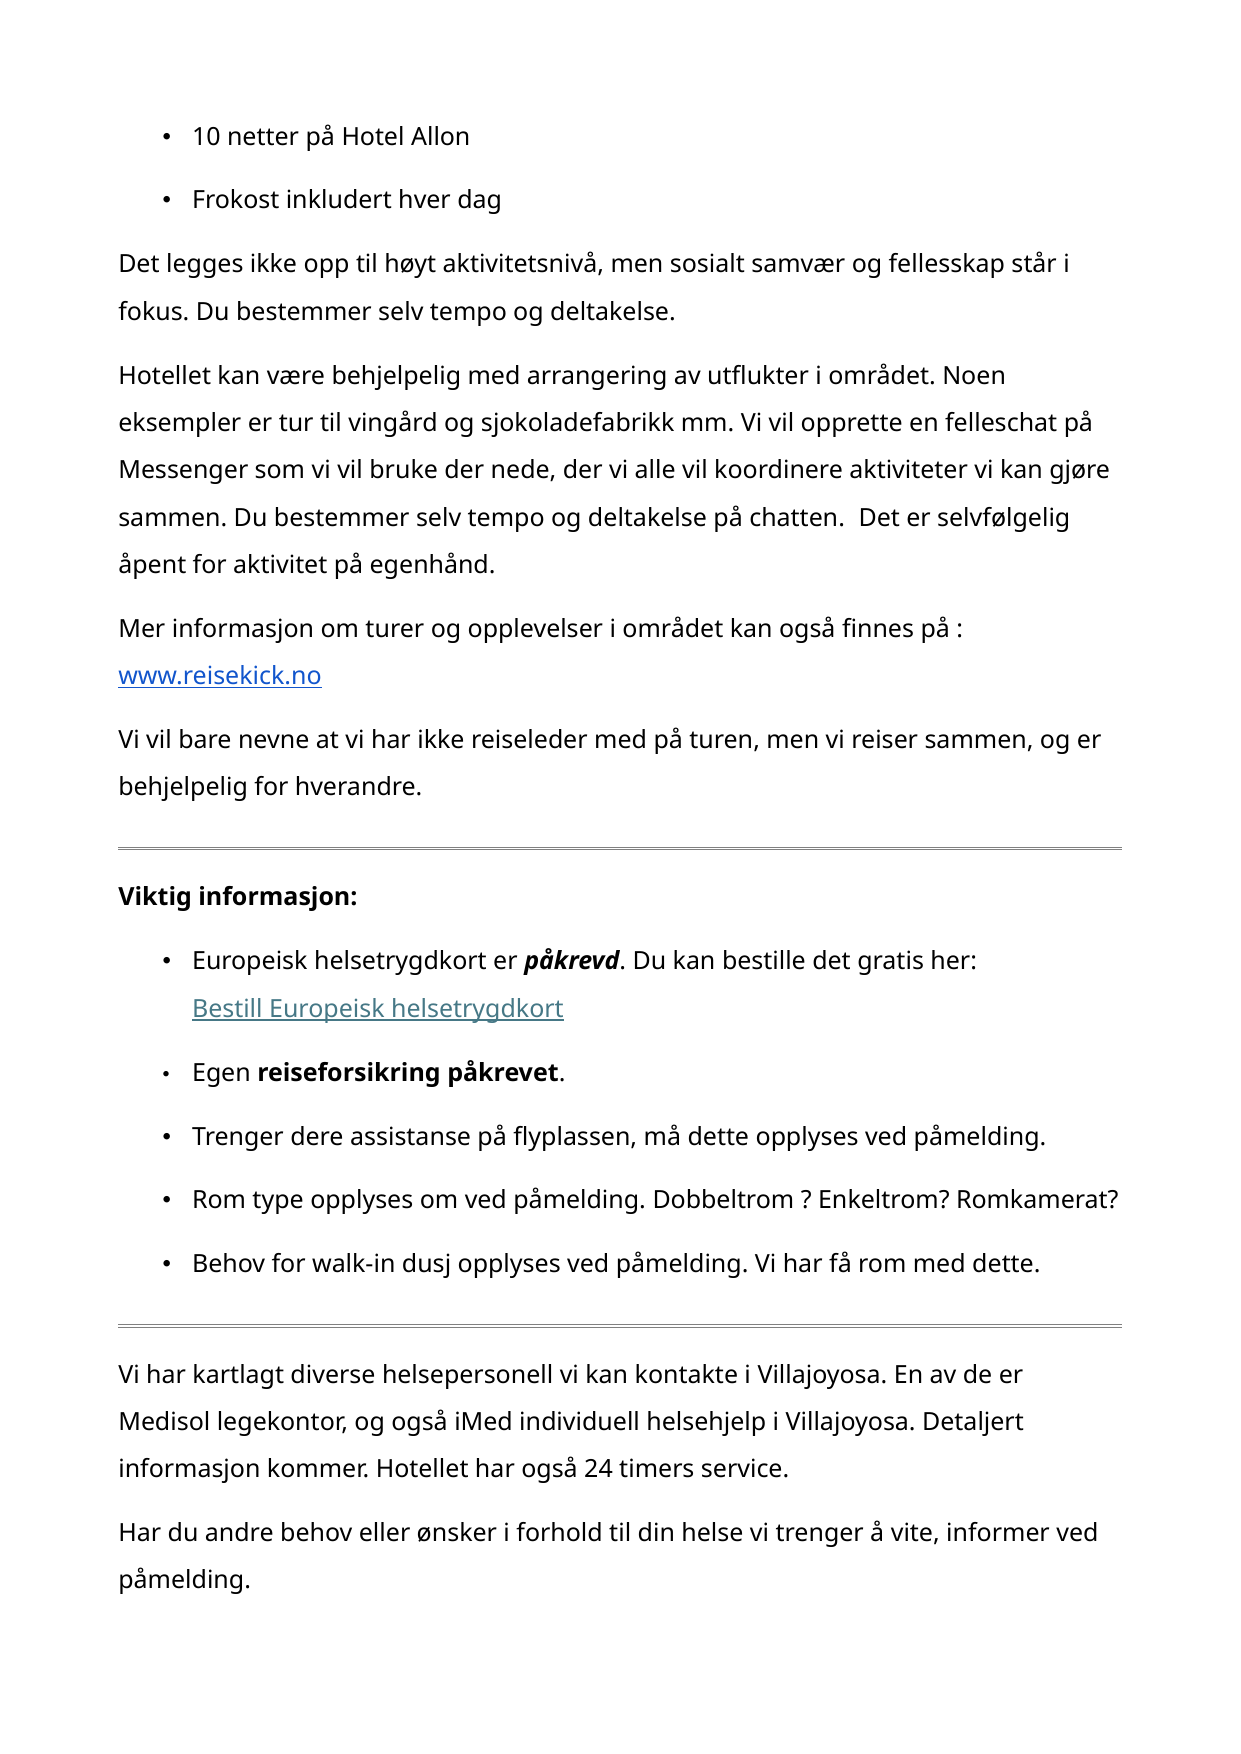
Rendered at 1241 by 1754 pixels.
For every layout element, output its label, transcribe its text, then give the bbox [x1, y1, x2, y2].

text Hotellet kan være behjelpelig med arrangering av utflukter i området. Noen eksempler er tur til vingård og sjokoladefabrikk mm. Vi vil opprette en felleschat på Messenger som vi vil bruke der nede, der vi alle vil koordinere aktiviteter vi kan gjøre sammen. Du bestemmer selv tempo og deltakelse på chatten. Det er selvfølgelig åpent for aktivitet på egenhånd. [118, 357, 1122, 581]
text Viktig informasjon: [118, 879, 1122, 913]
text Vi har kartlagt diverse helsepersonell vi kan kontakte i Villajoyosa. En av de er Medisol legekontor, og også iMed individuell helsehjelp i Villajoyosa. Detaljert informasjon kommer. Hotellet har også 24 timers service. [118, 1356, 1122, 1485]
list Egen reiseforsikring påkrevet. [162, 1054, 1122, 1088]
list 10 netter på Hotel Allon [162, 118, 1122, 152]
list Trenger dere assistanse på flyplassen, må dette opplyses ved påmelding. [162, 1118, 1122, 1152]
list Rom type opplyses om ved påmelding. Dobbeltrom ? Enkeltrom? Romkamerat? [162, 1182, 1122, 1216]
text Har du andre behov eller ønsker i forhold til din helse vi trenger å vite, informer ved påmelding. [118, 1515, 1122, 1596]
list Behov for walk-in dusj opplyses ved påmelding. Vi har få rom med dette. [162, 1246, 1122, 1280]
text Mer informasjon om turer og opplevelser i området kan også finnes på : www.reisekick.no [118, 610, 1122, 692]
text Vi vil bare nevne at vi har ikke reiseleder med på turen, men vi reiser sammen, og er behjelpelig for hverandre. [118, 722, 1122, 803]
list Frokost inkludert hver dag [162, 182, 1122, 216]
list Europeisk helsetrygdkort er påkrevd. Du kan bestille det gratis her: Bestill Europeisk helsetrygdkort [162, 943, 1122, 1024]
text Det legges ikke opp til høyt aktivitetsnivå, men sosialt samvær og fellesskap står i fokus. Du bestemmer selv tempo og deltakelse. [118, 246, 1122, 327]
